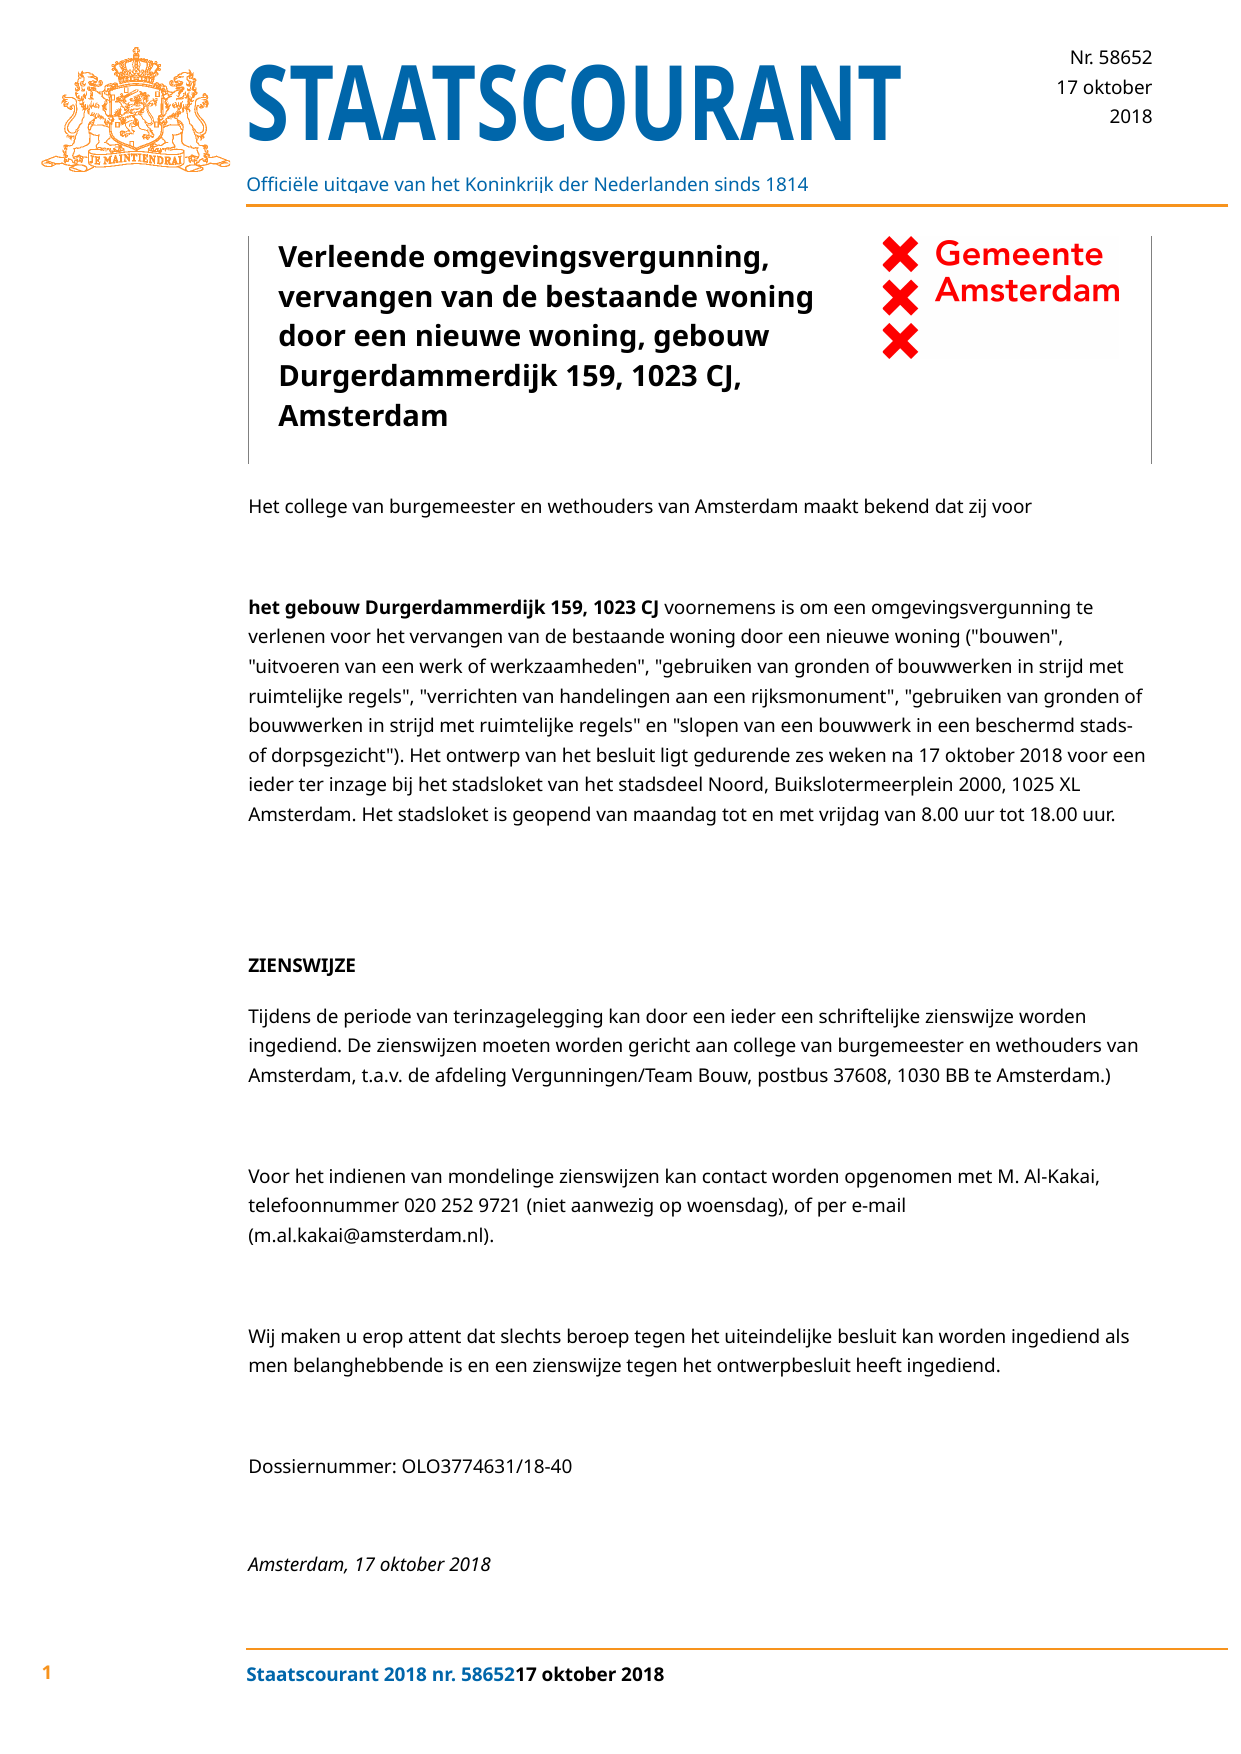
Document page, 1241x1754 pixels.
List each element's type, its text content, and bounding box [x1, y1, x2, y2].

table_header Verleende omgevingsvergunning, vervangen van de bestaande woning door een nieuwe woning, gebouw Durgerdammerdijk 159, 1023 CJ, Amsterdam [249, 236, 850, 464]
text Het college van burgemeester en wethouders van Amsterdam maakt bekend dat zij voor [248, 493, 1152, 519]
text Dossiernummer: OLO3774631/18-40 [248, 1453, 1152, 1479]
text Tijdens de periode van terinzagelegging kan door een ieder een schriftelijke zienswijze worden ingediend. De zienswijzen moeten worden gericht aan college van burgemeester en wethouders van Amsterdam, t.a.v. de afdeling Vergunningen/Team Bouw, postbus 37608, 1030 BB te Amsterdam.) [248, 1003, 1152, 1088]
text Voor het indienen van mondelinge zienswijzen kan contact worden opgenomen met M. Al-Kakai, telefoonnummer 020 252 9721 (niet aanwezig op woensdag), of per e-mail (m.al.kakai@amsterdam.nl). [248, 1163, 1152, 1248]
text het gebouw Durgerdammerdijk 159, 1023 CJ voornemens is om een omgevingsvergunning te verlenen voor het vervangen van de bestaande woning door een nieuwe woning ("bouwen", "uitvoeren van een werk of werkzaamheden", "gebruiken van gronden of bouwwerken in strijd met ruimtelijke regels", "verrichten van handelingen aan een rijksmonument", "gebruiken van gronden of bouwwerken in strijd met ruimtelijke regels" en "slopen van een bouwwerk in een beschermd stads- of dorpsgezicht"). Het ontwerp van het besluit ligt gedurende zes weken na 17 oktober 2018 voor een ieder ter inzage bij het stadsloket van het stadsdeel Noord, Buikslotermeerplein 2000, 1025 XL Amsterdam. Het stadsloket is geopend van maandag tot en met vrijdag van 8.00 uur tot 18.00 uur. [248, 594, 1152, 827]
table_header [850, 236, 1151, 464]
text Amsterdam, 17 oktober 2018 [248, 1552, 1152, 1577]
picture [41, 47, 231, 172]
text ZIENSWIJZE [248, 952, 1152, 978]
picture [882, 236, 1119, 359]
text Wij maken u erop attent dat slechts beroep tegen het uiteindelijke besluit kan worden ingediend als men belanghebbende is en een zienswijze tegen het ontwerpbesluit heeft ingediend. [248, 1323, 1152, 1378]
